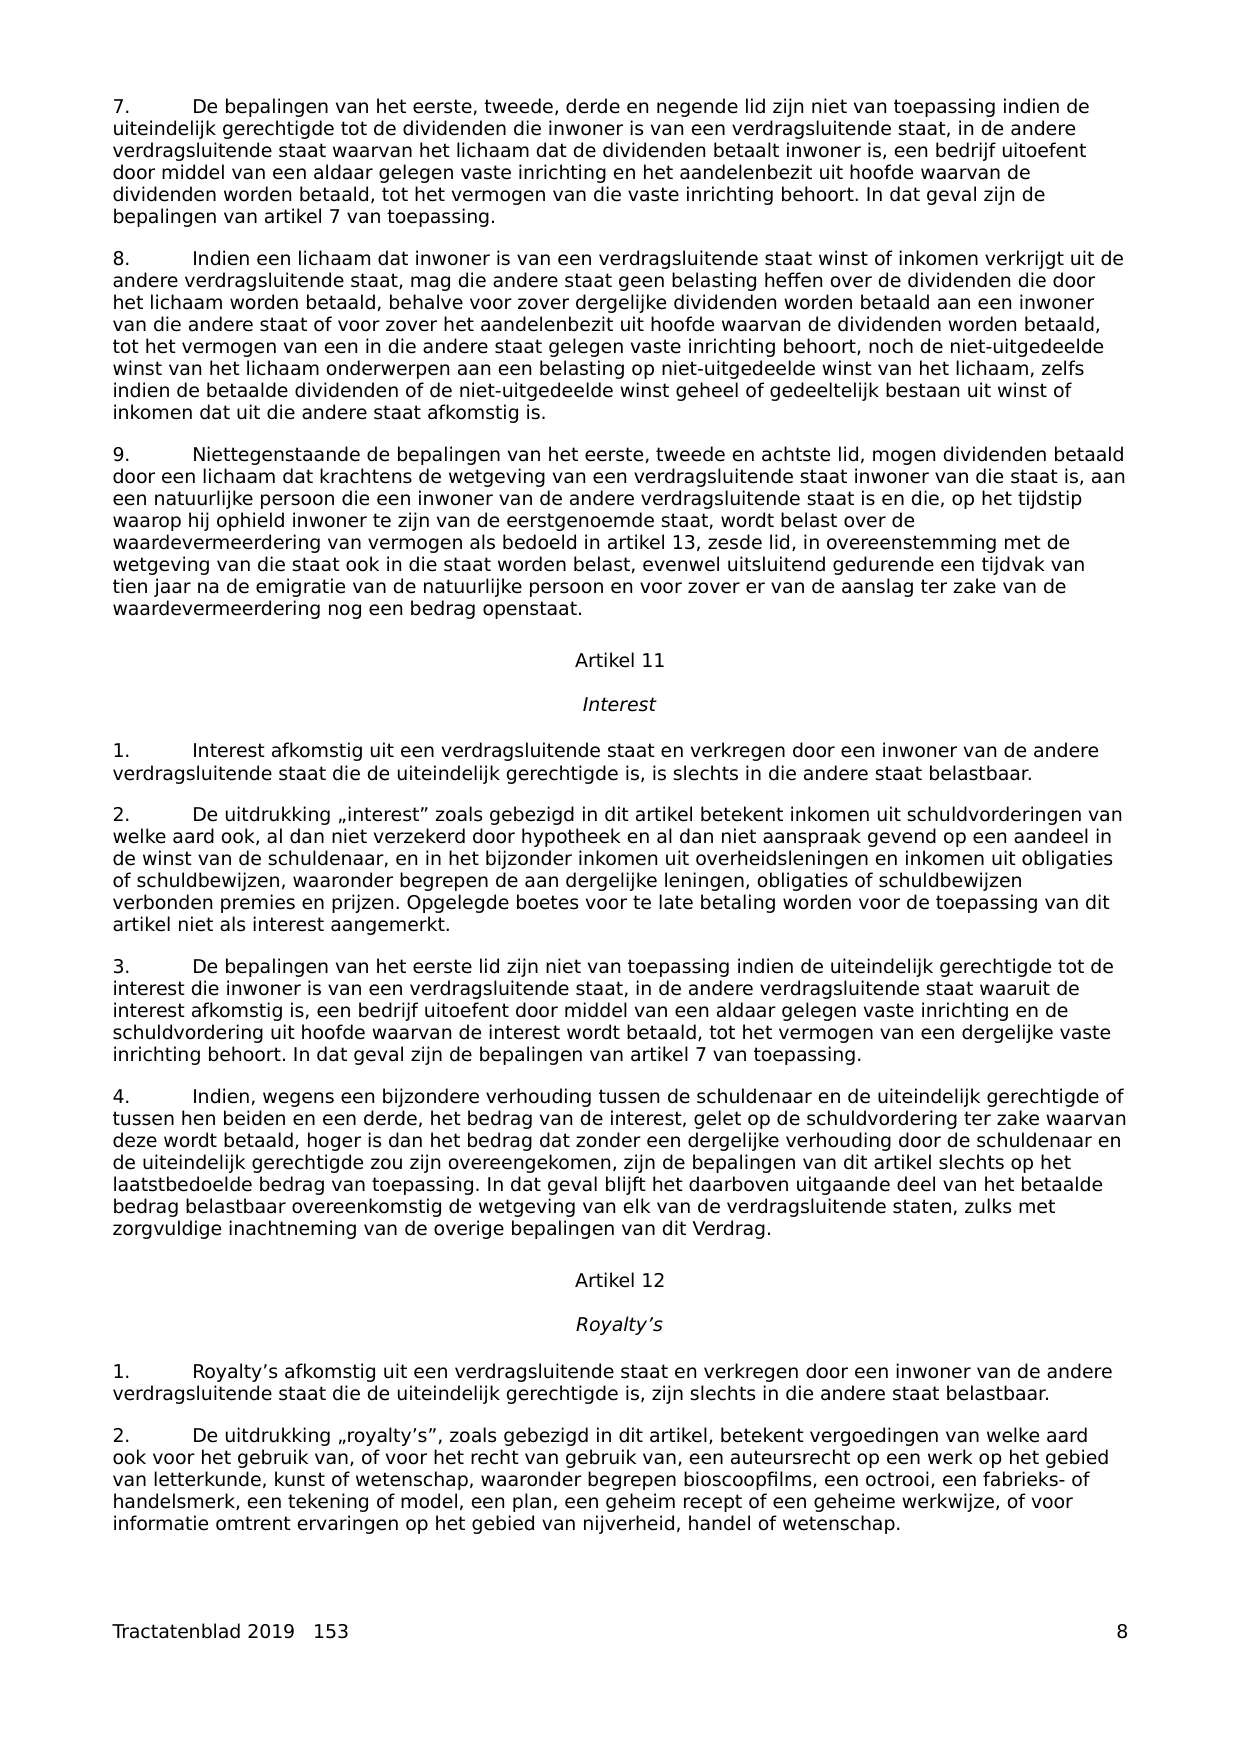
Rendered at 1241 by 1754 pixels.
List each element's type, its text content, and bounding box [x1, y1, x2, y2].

text 2. De uitdrukking „interest” zoals gebezigd in dit artikel betekent inkomen uit schuldvorderingen van welke aard ook, al dan niet verzekerd door hypotheek en al dan niet aanspraak gevend op een aandeel in de winst van de schuldenaar, en in het bijzonder inkomen uit overheidsleningen en inkomen uit obligaties of schuldbewijzen, waaronder begrepen de aan dergelijke leningen, obligaties of schuldbewijzen verbonden premies en prijzen. Opgelegde boetes voor te late betaling worden voor de toepassing van dit artikel niet als interest aangemerkt. [112, 804, 1128, 936]
text 8. Indien een lichaam dat inwoner is van een verdragsluitende staat winst of inkomen verkrijgt uit de andere verdragsluitende staat, mag die andere staat geen belasting heffen over de dividenden die door het lichaam worden betaald, behalve voor zover dergelijke dividenden worden betaald aan een inwoner van die andere staat of voor zover het aandelenbezit uit hoofde waarvan de dividenden worden betaald, tot het vermogen van een in die andere staat gelegen vaste inrichting behoort, noch de niet-uitgedeelde winst van het lichaam onderwerpen aan een belasting op niet-uitgedeelde winst van het lichaam, zelfs indien de betaalde dividenden of de niet-uitgedeelde winst geheel of gedeeltelijk bestaan uit winst of inkomen dat uit die andere staat afkomstig is. [112, 248, 1128, 424]
text 1. Royalty’s afkomstig uit een verdragsluitende staat en verkregen door een inwoner van de andere verdragsluitende staat die de uiteindelijk gerechtigde is, zijn slechts in die andere staat belastbaar. [112, 1361, 1128, 1405]
subtitle Artikel 11 Interest [112, 649, 1128, 715]
subtitle Artikel 12 Royalty’s [112, 1270, 1128, 1336]
text 3. De bepalingen van het eerste lid zijn niet van toepassing indien de uiteindelijk gerechtigde tot de interest die inwoner is van een verdragsluitende staat, in de andere verdragsluitende staat waaruit de interest afkomstig is, een bedrijf uitoefent door middel van een aldaar gelegen vaste inrichting en de schuldvordering uit hoofde waarvan de interest wordt betaald, tot het vermogen van een dergelijke vaste inrichting behoort. In dat geval zijn de bepalingen van artikel 7 van toepassing. [112, 956, 1128, 1066]
text 4. Indien, wegens een bijzondere verhouding tussen de schuldenaar en de uiteindelijk gerechtigde of tussen hen beiden en een derde, het bedrag van de interest, gelet op de schuldvordering ter zake waarvan deze wordt betaald, hoger is dan het bedrag dat zonder een dergelijke verhouding door de schuldenaar en de uiteindelijk gerechtigde zou zijn overeengekomen, zijn de bepalingen van dit artikel slechts op het laatstbedoelde bedrag van toepassing. In dat geval blijft het daarboven uitgaande deel van het betaalde bedrag belastbaar overeenkomstig de wetgeving van elk van de verdragsluitende staten, zulks met zorgvuldige inachtneming van de overige bepalingen van dit Verdrag. [112, 1086, 1128, 1240]
text 1. Interest afkomstig uit een verdragsluitende staat en verkregen door een inwoner van de andere verdragsluitende staat die de uiteindelijk gerechtigde is, is slechts in die andere staat belastbaar. [112, 740, 1128, 784]
text 2. De uitdrukking „royalty’s”, zoals gebezigd in dit artikel, betekent vergoedingen van welke aard ook voor het gebruik van, of voor het recht van gebruik van, een auteursrecht op een werk op het gebied van letterkunde, kunst of wetenschap, waaronder begrepen bioscoopfilms, een octrooi, een fabrieks- of handelsmerk, een tekening of model, een plan, een geheim recept of een geheime werkwijze, of voor informatie omtrent ervaringen op het gebied van nijverheid, handel of wetenschap. [112, 1425, 1128, 1535]
text 9. Niettegenstaande de bepalingen van het eerste, tweede en achtste lid, mogen dividenden betaald door een lichaam dat krachtens de wetgeving van een verdragsluitende staat inwoner van die staat is, aan een natuurlijke persoon die een inwoner van de andere verdragsluitende staat is en die, op het tijdstip waarop hij ophield inwoner te zijn van de eerstgenoemde staat, wordt belast over de waardevermeerdering van vermogen als bedoeld in artikel 13, zesde lid, in overeenstemming met de wetgeving van die staat ook in die staat worden belast, evenwel uitsluitend gedurende een tijdvak van tien jaar na de emigratie van de natuurlijke persoon en voor zover er van de aanslag ter zake van de waardevermeerdering nog een bedrag openstaat. [112, 444, 1128, 619]
text 7. De bepalingen van het eerste, tweede, derde en negende lid zijn niet van toepassing indien de uiteindelijk gerechtigde tot de dividenden die inwoner is van een verdragsluitende staat, in de andere verdragsluitende staat waarvan het lichaam dat de dividenden betaalt inwoner is, een bedrijf uitoefent door middel van een aldaar gelegen vaste inrichting en het aandelenbezit uit hoofde waarvan de dividenden worden betaald, tot het vermogen van die vaste inrichting behoort. In dat geval zijn de bepalingen van artikel 7 van toepassing. [112, 96, 1128, 228]
